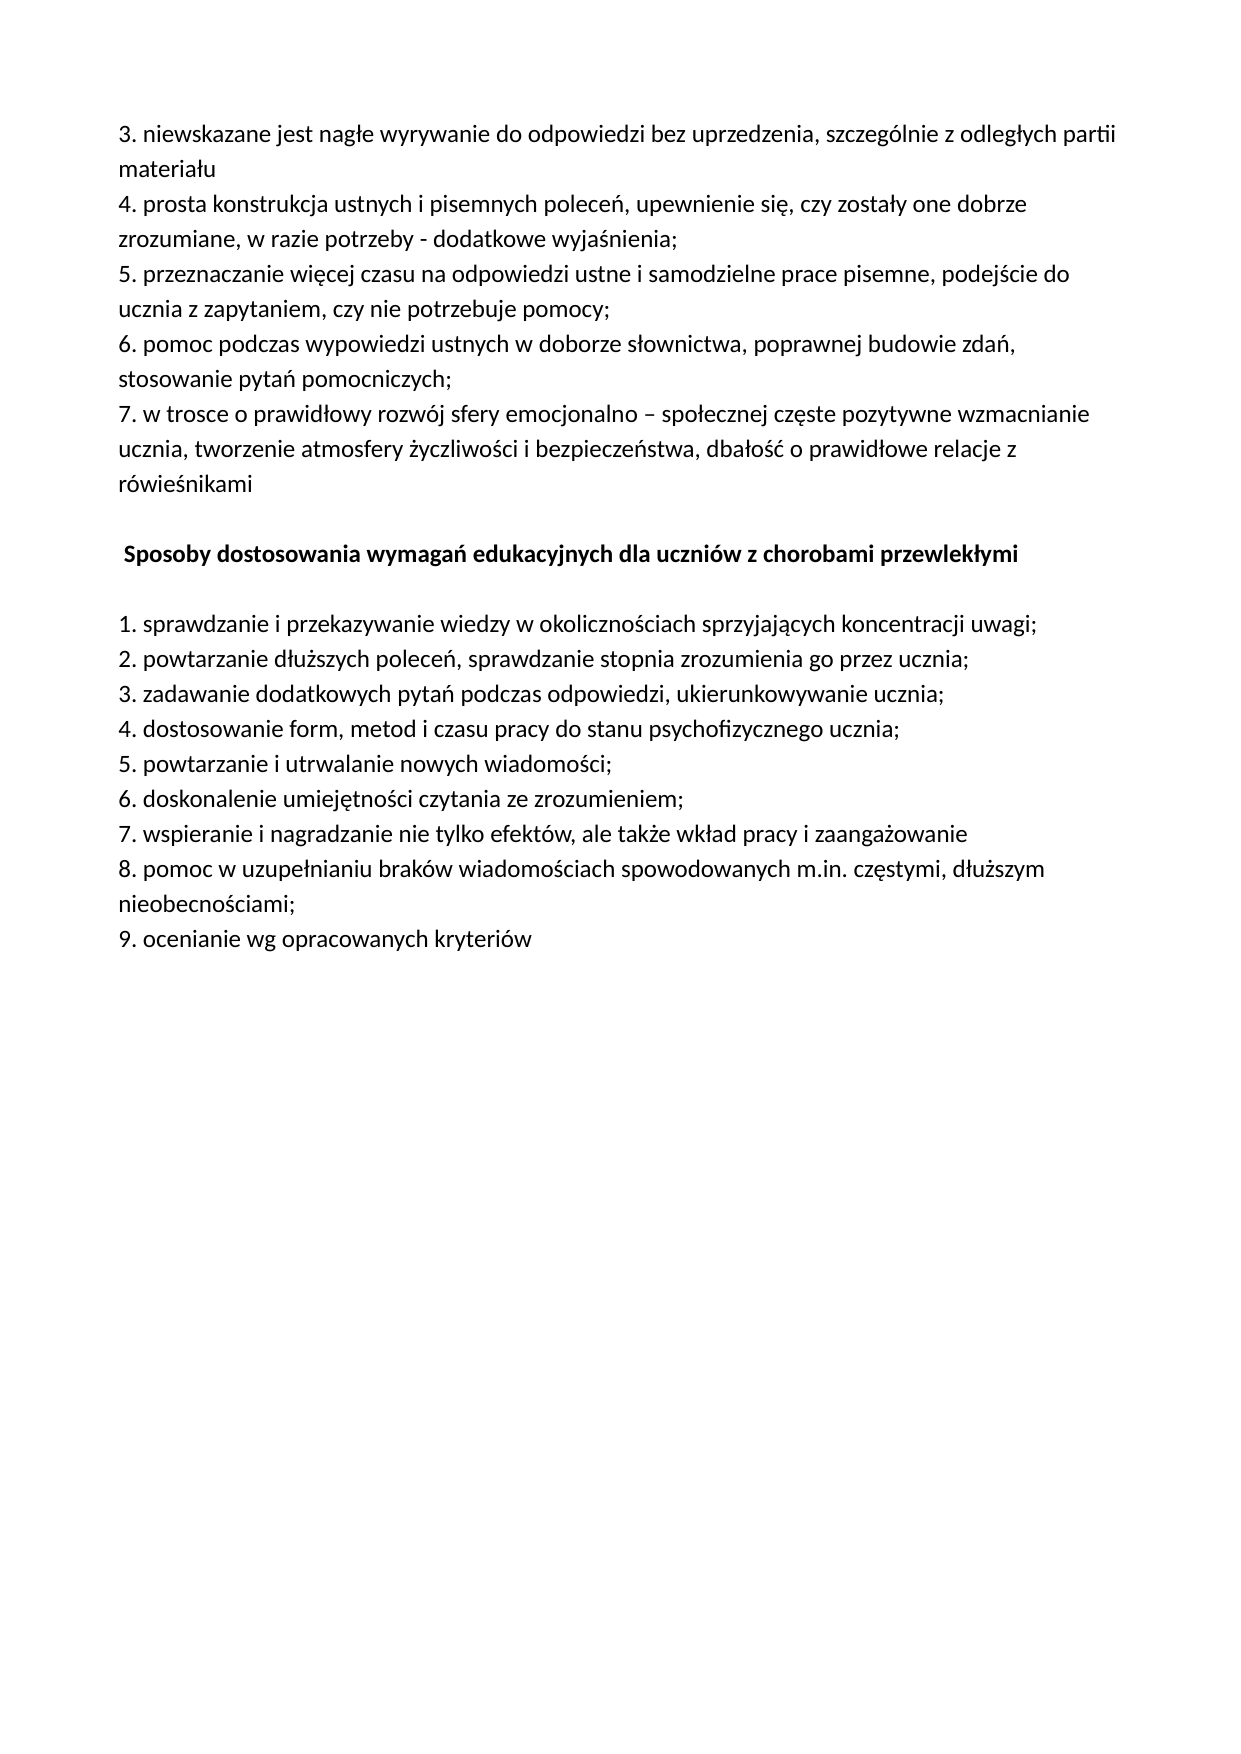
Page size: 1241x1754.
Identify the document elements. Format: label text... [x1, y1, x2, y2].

text 4. prosta konstrukcja ustnych i pisemnych poleceń, upewnienie się, czy zostały one dobrze zrozumiane, w razie potrzeby - dodatkowe wyjaśnienia; [118, 188, 1122, 254]
text 9. ocenianie wg opracowanych kryteriów [118, 923, 1122, 954]
text 7. wspieranie i nagradzanie nie tylko efektów, ale także wkład pracy i zaangażowanie [118, 818, 1122, 849]
text Sposoby dostosowania wymagań edukacyjnych dla uczniów z chorobami przewlekłymi [118, 538, 1122, 569]
text 8. pomoc w uzupełnianiu braków wiadomościach spowodowanych m.in. częstymi, dłuższym nieobecnościami; [118, 853, 1122, 919]
text 3. zadawanie dodatkowych pytań podczas odpowiedzi, ukierunkowywanie ucznia; [118, 678, 1122, 709]
text 1. sprawdzanie i przekazywanie wiedzy w okolicznościach sprzyjających koncentracji uwagi; [118, 608, 1122, 639]
text 3. niewskazane jest nagłe wyrywanie do odpowiedzi bez uprzedzenia, szczególnie z odległych partii materiału [118, 118, 1122, 184]
text 5. powtarzanie i utrwalanie nowych wiadomości; [118, 748, 1122, 779]
text 7. w trosce o prawidłowy rozwój sfery emocjonalno – społecznej częste pozytywne wzmacnianie ucznia, tworzenie atmosfery życzliwości i bezpieczeństwa, dbałość o prawidłowe relacje z rówieśnikami [118, 398, 1122, 499]
text 6. doskonalenie umiejętności czytania ze zrozumieniem; [118, 783, 1122, 814]
text 4. dostosowanie form, metod i czasu pracy do stanu psychofizycznego ucznia; [118, 713, 1122, 744]
text 2. powtarzanie dłuższych poleceń, sprawdzanie stopnia zrozumienia go przez ucznia; [118, 643, 1122, 674]
text 5. przeznaczanie więcej czasu na odpowiedzi ustne i samodzielne prace pisemne, podejście do ucznia z zapytaniem, czy nie potrzebuje pomocy; [118, 258, 1122, 324]
text 6. pomoc podczas wypowiedzi ustnych w doborze słownictwa, poprawnej budowie zdań, stosowanie pytań pomocniczych; [118, 328, 1122, 394]
